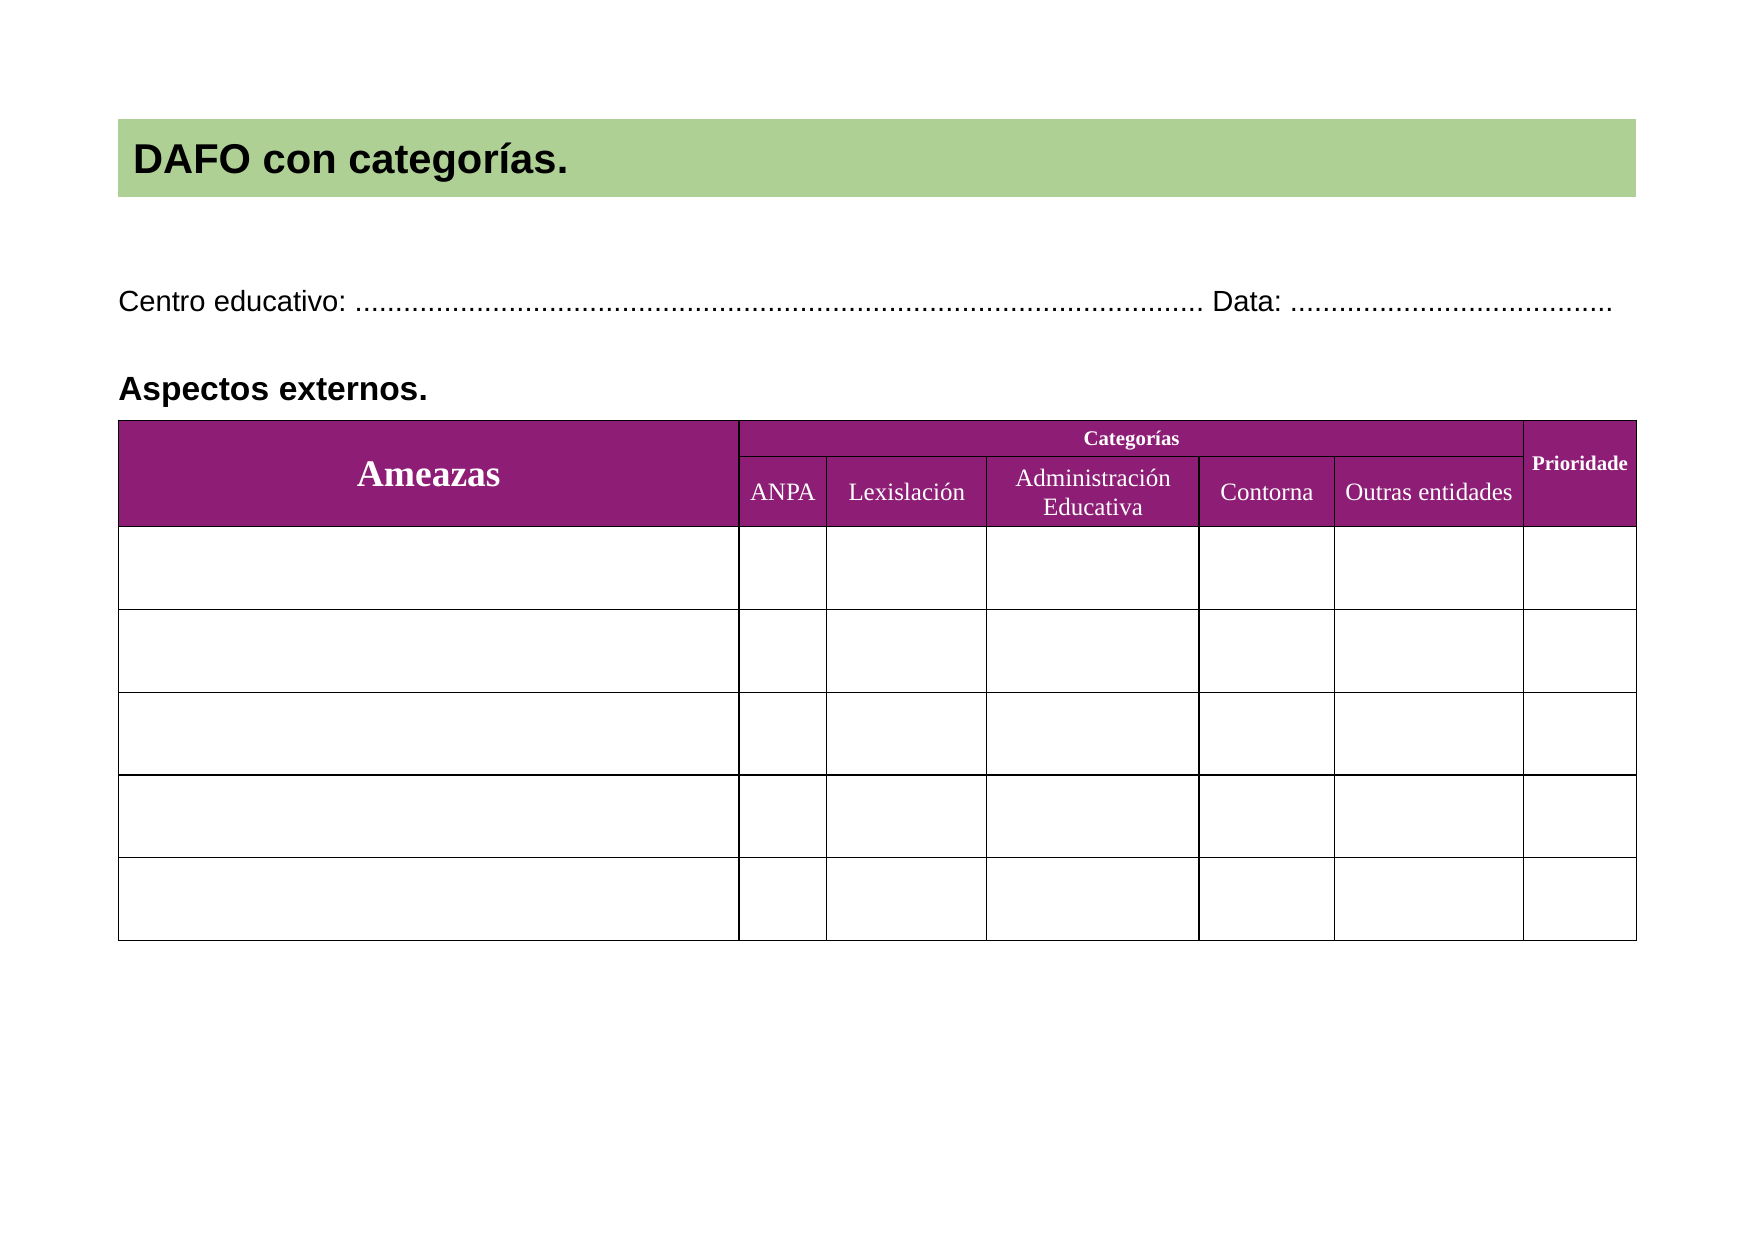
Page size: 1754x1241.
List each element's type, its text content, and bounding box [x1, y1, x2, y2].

table_cell [987, 610, 1198, 692]
table_cell [740, 858, 826, 940]
table_cell [119, 527, 738, 609]
table_cell [1335, 776, 1523, 857]
table_cell [740, 610, 826, 692]
table_cell [1524, 693, 1636, 774]
table_cell [1200, 776, 1334, 857]
table_header Categorías [740, 421, 1523, 456]
table_header Ameazas [119, 421, 738, 526]
table_cell [1335, 858, 1523, 940]
table_cell ANPA [740, 457, 826, 526]
table_cell [827, 858, 986, 940]
table_cell [1200, 858, 1334, 940]
table_cell [987, 527, 1198, 609]
table_cell [740, 693, 826, 774]
table_cell [1335, 693, 1523, 774]
table_cell [1335, 527, 1523, 609]
table_cell [1335, 610, 1523, 692]
table_cell Outras entidades [1335, 457, 1523, 526]
table_cell [1524, 610, 1636, 692]
table_cell Contorna [1200, 457, 1334, 526]
table_cell Administración Educativa [987, 457, 1198, 526]
table_cell [987, 776, 1198, 857]
table_cell [1200, 527, 1334, 609]
table_cell [987, 693, 1198, 774]
table_cell [119, 610, 738, 692]
table_cell Lexislación [827, 457, 986, 526]
table_cell [1200, 610, 1334, 692]
subtitle Aspectos externos. [118, 368, 1636, 407]
table_cell [740, 776, 826, 857]
table_cell [1200, 693, 1334, 774]
table_cell [740, 527, 826, 609]
table_cell [1524, 776, 1636, 857]
table_cell [827, 610, 986, 692]
table_cell [119, 858, 738, 940]
table_cell [827, 776, 986, 857]
table_cell [827, 693, 986, 774]
table_cell [987, 858, 1198, 940]
table_cell [1524, 858, 1636, 940]
table_header Prioridade [1524, 421, 1636, 526]
table_cell [119, 693, 738, 774]
table_cell [1524, 527, 1636, 609]
table_cell [119, 776, 738, 857]
table_cell [827, 527, 986, 609]
